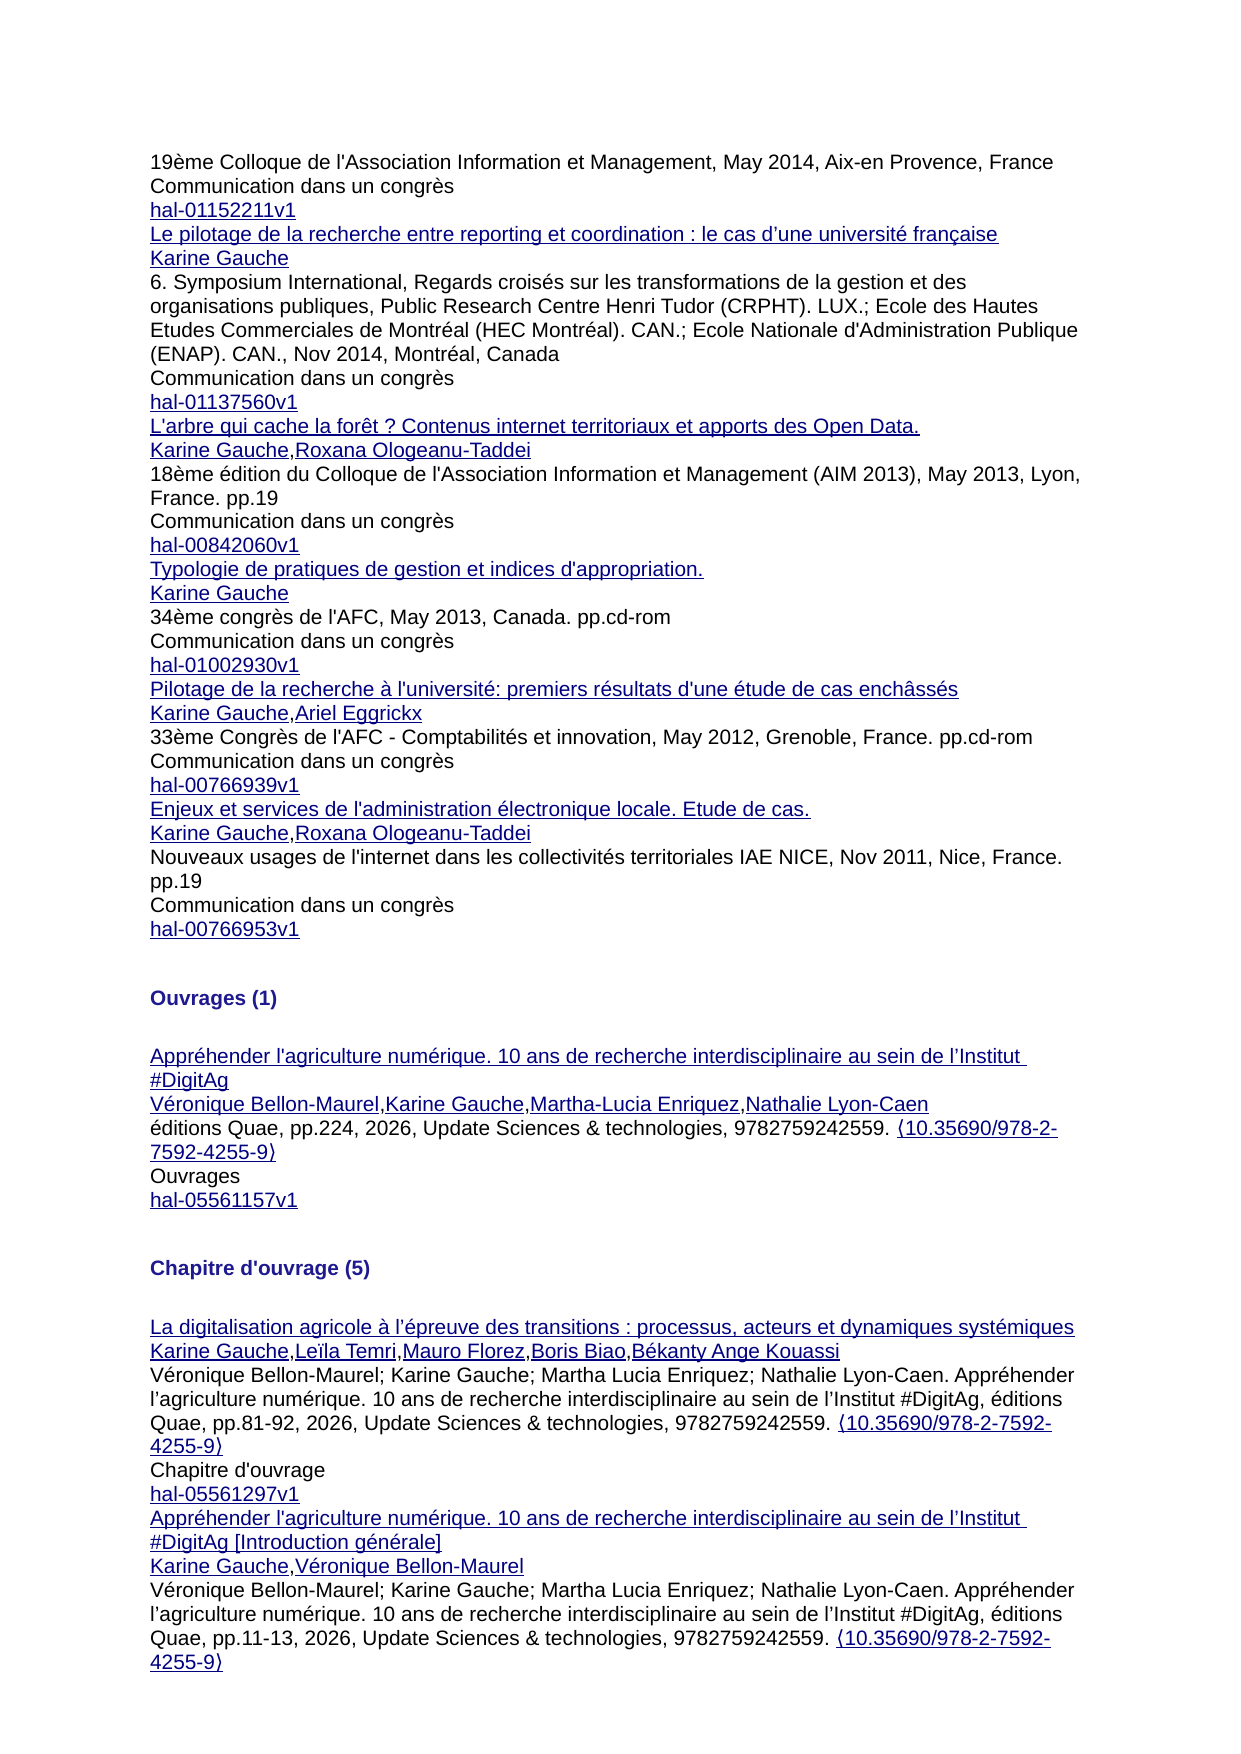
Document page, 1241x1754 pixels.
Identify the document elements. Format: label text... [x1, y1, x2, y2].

table_cell Le pilotage de la recherche entre reporting et coordination : le cas d’une université française Karine Gauche 6. Symposium International, Regards croisés sur les transformations de la gestion et des organisations publiques, Public Research Centre Henri Tudor (CRPHT). LUX.; Ecole des Hautes Etudes Commerciales de Montréal (HEC Montréal). CAN.; Ecole Nationale d'Administration Publique (ENAP). CAN., Nov 2014, Montréal, Canada Communication dans un congrès hal-01137560v1 [150, 222, 1090, 413]
subtitle Chapitre d'ouvrage (5) [150, 1256, 1090, 1280]
subtitle Ouvrages (1) [150, 985, 1090, 1009]
table_cell 19ème Colloque de l'Association Information et Management, May 2014, Aix-en Provence, France Communication dans un congrès hal-01152211v1 [150, 150, 1090, 222]
table_cell Pilotage de la recherche à l'université: premiers résultats d'une étude de cas enchâssés Karine Gauche,Ariel Eggrickx 33ème Congrès de l'AFC - Comptabilités et innovation, May 2012, Grenoble, France. pp.cd-rom Communication dans un congrès hal-00766939v1 [150, 677, 1090, 797]
table_header Appréhender l'agriculture numérique. 10 ans de recherche interdisciplinaire au sein de l’Institut #DigitAg Véronique Bellon-Maurel,Karine Gauche,Martha-Lucia Enriquez,Nathalie Lyon-Caen éditions Quae, pp.224, 2026, Update Sciences & technologies, 9782759242559. ⟨10.35690/978-2-7592-4255-9⟩ Ouvrages hal-05561157v1 [150, 1044, 1090, 1211]
table_cell Appréhender l'agriculture numérique. 10 ans de recherche interdisciplinaire au sein de l’Institut #DigitAg [Introduction générale] Karine Gauche,Véronique Bellon-Maurel Véronique Bellon-Maurel; Karine Gauche; Martha Lucia Enriquez; Nathalie Lyon-Caen. Appréhender l’agriculture numérique. 10 ans de recherche interdisciplinaire au sein de l’Institut #DigitAg, éditions Quae, pp.11-13, 2026, Update Sciences & technologies, 9782759242559. ⟨10.35690/978-2-7592-4255-9⟩ [150, 1506, 1090, 1674]
table_cell L'arbre qui cache la forêt ? Contenus internet territoriaux et apports des Open Data. Karine Gauche,Roxana Ologeanu-Taddei 18ème édition du Colloque de l'Association Information et Management (AIM 2013), May 2013, Lyon, France. pp.19 Communication dans un congrès hal-00842060v1 [150, 414, 1090, 557]
table_cell Typologie de pratiques de gestion et indices d'appropriation. Karine Gauche 34ème congrès de l'AFC, May 2013, Canada. pp.cd-rom Communication dans un congrès hal-01002930v1 [150, 557, 1090, 677]
table_header La digitalisation agricole à l’épreuve des transitions : processus, acteurs et dynamiques systémiques Karine Gauche,Leïla Temri,Mauro Florez,Boris Biao,Békanty Ange Kouassi Véronique Bellon-Maurel; Karine Gauche; Martha Lucia Enriquez; Nathalie Lyon-Caen. Appréhender l’agriculture numérique. 10 ans de recherche interdisciplinaire au sein de l’Institut #DigitAg, éditions Quae, pp.81-92, 2026, Update Sciences & technologies, 9782759242559. ⟨10.35690/978-2-7592-4255-9⟩ Chapitre d'ouvrage hal-05561297v1 [150, 1315, 1090, 1506]
table_cell Enjeux et services de l'administration électronique locale. Etude de cas. Karine Gauche,Roxana Ologeanu-Taddei Nouveaux usages de l'internet dans les collectivités territoriales IAE NICE, Nov 2011, Nice, France. pp.19 Communication dans un congrès hal-00766953v1 [150, 797, 1090, 941]
